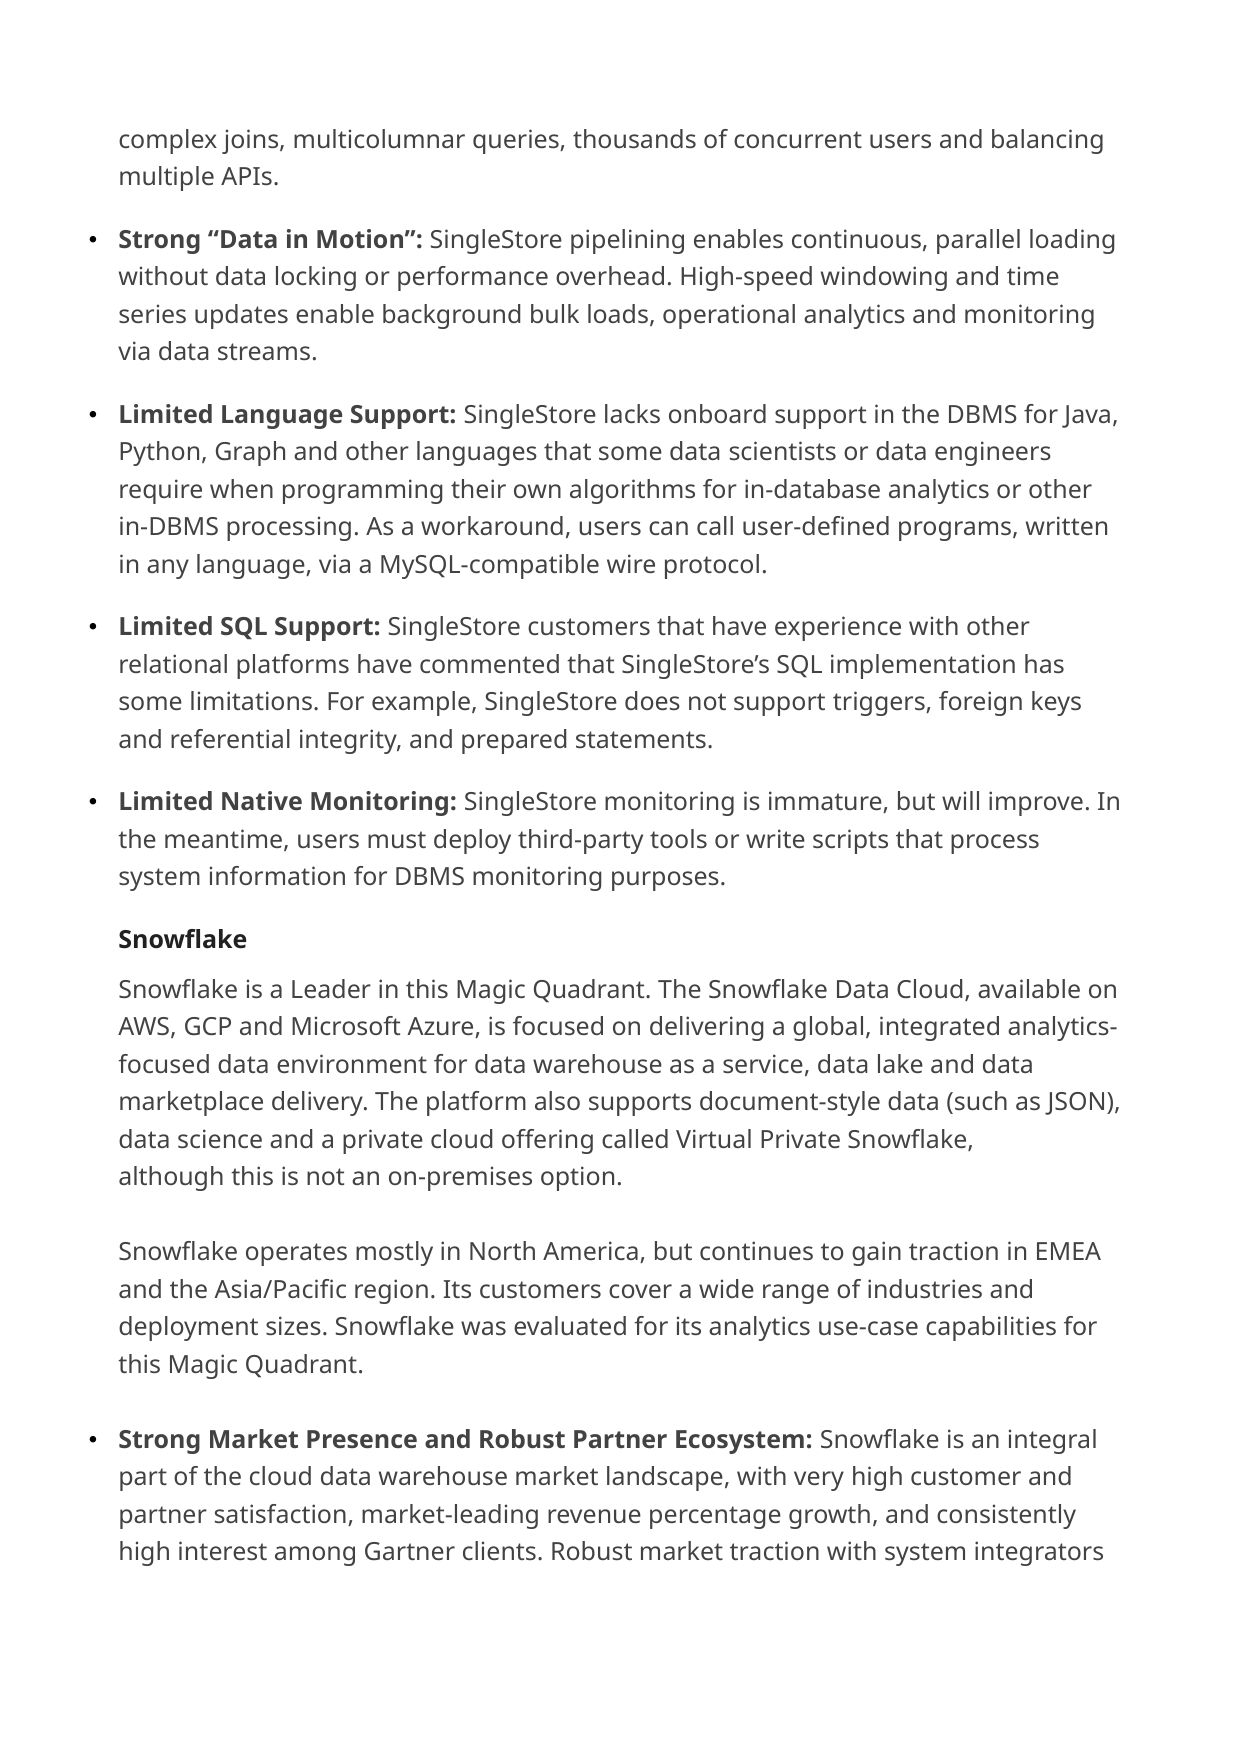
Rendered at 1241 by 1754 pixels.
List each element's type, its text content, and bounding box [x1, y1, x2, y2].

subtitle Snowflake [118, 918, 1122, 956]
list complex joins, multicolumnar queries, thousands of concurrent users and balancing multiple APIs. [118, 118, 1122, 193]
list Limited Language Support: SingleStore lacks onboard support in the DBMS for Java, Python, Graph and other languages that some data scientists or data engineers require when programming their own algorithms for in-database analytics or other in-DBMS processing. As a workaround, users can call user-defined programs, written in any language, via a MySQL-compatible wire protocol. [118, 393, 1122, 581]
text Snowflake is a Leader in this Magic Quadrant. The Snowflake Data Cloud, available on AWS, GCP and Microsoft Azure, is focused on delivering a global, integrated analytics-focused data environment for data warehouse as a service, data lake and data marketplace delivery. The platform also supports document-style data (such as JSON), data science and a private cloud offering called Virtual Private Snowflake, although this is not an on-premises option. [118, 968, 1122, 1193]
list Strong “Data in Motion”: SingleStore pipelining enables continuous, parallel loading without data locking or performance overhead. High-speed windowing and time series updates enable background bulk loads, operational analytics and monitoring via data streams. [118, 218, 1122, 368]
list Limited SQL Support: SingleStore customers that have experience with other relational platforms have commented that SingleStore’s SQL implementation has some limitations. For example, SingleStore does not support triggers, foreign keys and referential integrity, and prepared statements. [118, 606, 1122, 756]
text Snowflake operates mostly in North America, but continues to gain traction in EMEA and the Asia/Pacific region. Its customers cover a wide range of industries and deployment sizes. Snowflake was evaluated for its analytics use-case capabilities for this Magic Quadrant. [118, 1231, 1122, 1381]
list Strong Market Presence and Robust Partner Ecosystem: Snowflake is an integral part of the cloud data warehouse market landscape, with very high customer and partner satisfaction, market-leading revenue percentage growth, and consistently high interest among Gartner clients. Robust market traction with system integrators [118, 1418, 1122, 1568]
list Limited Native Monitoring: SingleStore monitoring is immature, but will improve. In the meantime, users must deploy third-party tools or write scripts that process system information for DBMS monitoring purposes. [118, 781, 1122, 893]
